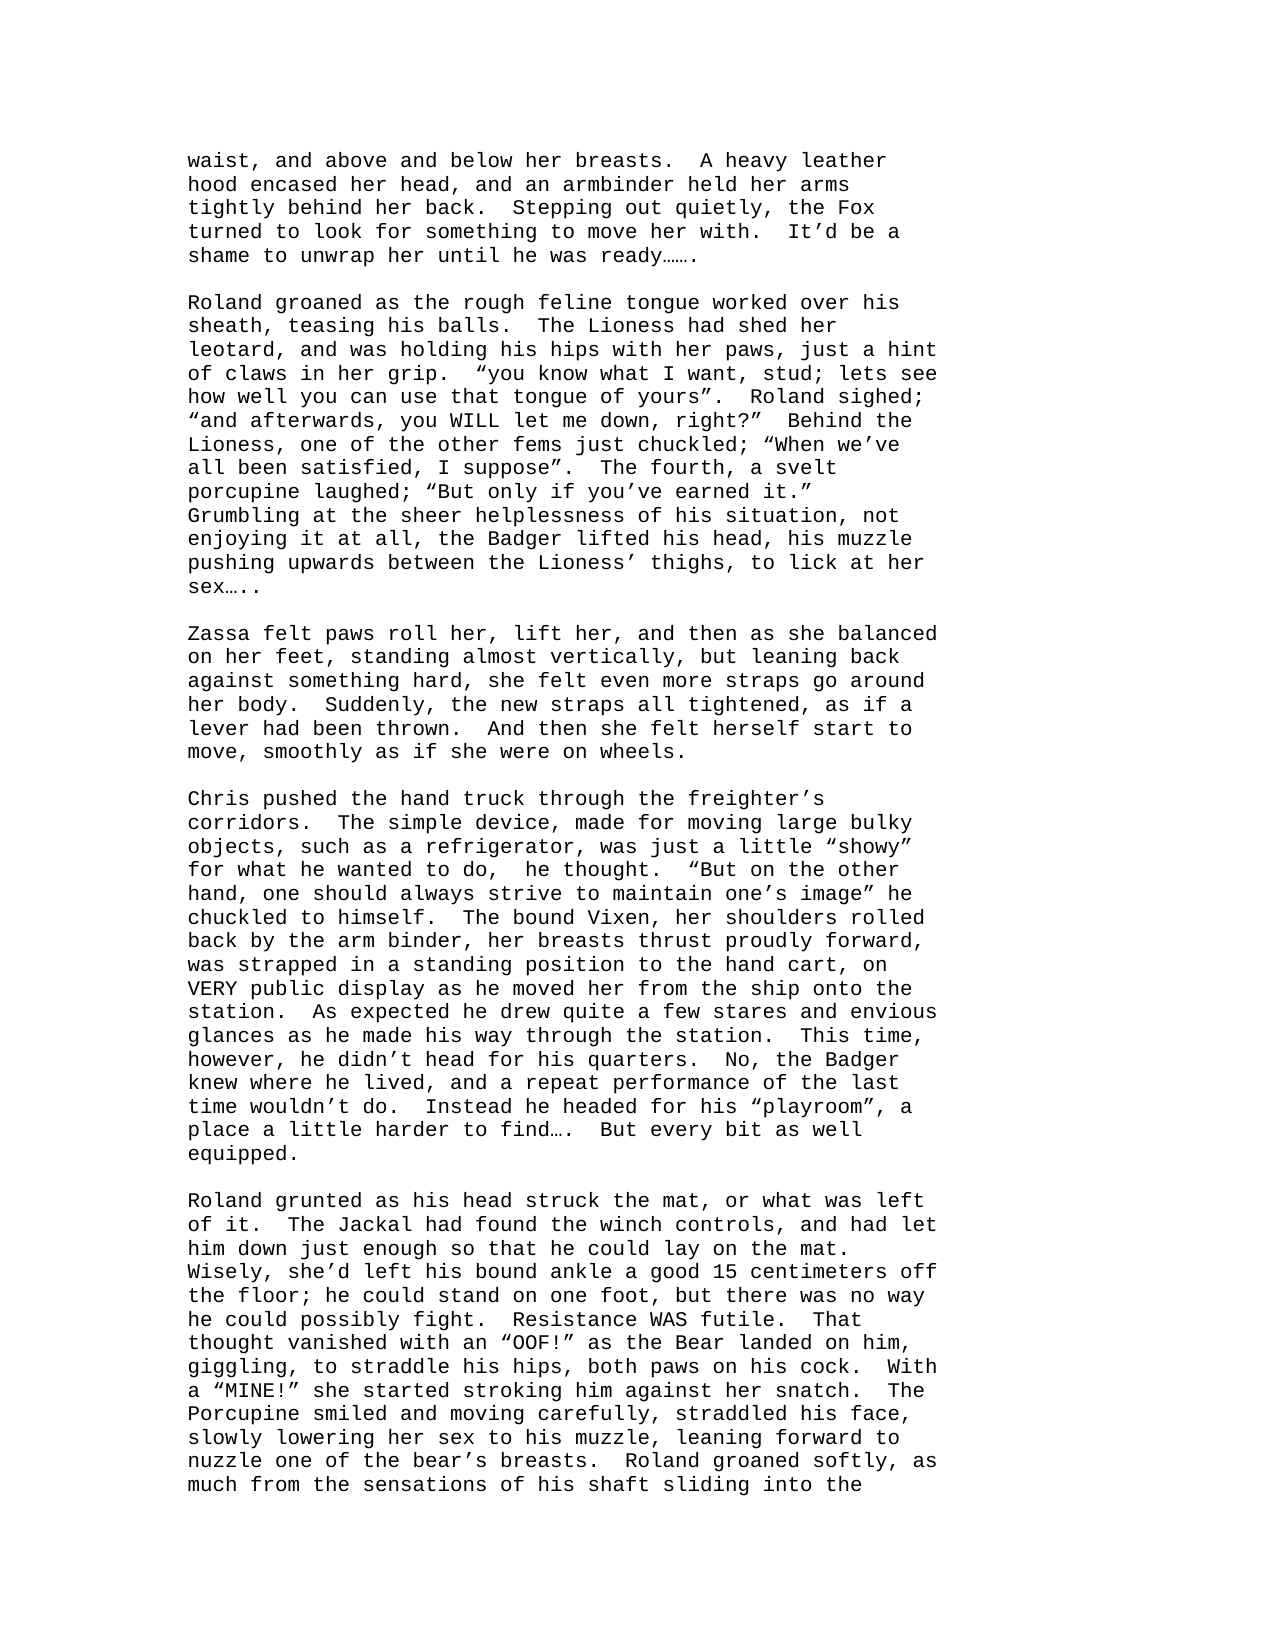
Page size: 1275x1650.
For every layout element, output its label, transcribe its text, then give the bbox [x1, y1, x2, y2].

text waist, and above and below her breasts. A heavy leather hood encased her head, and an armbinder held her arms tightly behind her back. Stepping out quietly, the Fox turned to look for something to move her with. It’d be a shame to unwrap her until he was ready……. [187, 150, 937, 268]
text Roland groaned as the rough feline tongue worked over his sheath, teasing his balls. The Lioness had shed her leotard, and was holding his hips with her paws, just a hint of claws in her grip. “you know what I want, stud; lets see how well you can use that tongue of yours”. Roland sighed; “and afterwards, you WILL let me down, right?” Behind the Lioness, one of the other fems just chuckled; “When we’ve all been satisfied, I suppose”. The fourth, a svelt porcupine laughed; “But only if you’ve earned it.” Grumbling at the sheer helplessness of his situation, not enjoying it at all, the Badger lifted his head, his muzzle pushing upwards between the Lioness’ thighs, to lick at her sex….. [187, 292, 937, 599]
text Roland grunted as his head struck the mat, or what was left of it. The Jackal had found the winch controls, and had let him down just enough so that he could lay on the mat. Wisely, she’d left his bound ankle a good 15 centimeters off the floor; he could stand on one foot, but there was no way he could possibly fight. Resistance WAS futile. That thought vanished with an “OOF!” as the Bear landed on him, giggling, to straddle his hips, both paws on his cock. With a “MINE!” she started stroking him against her snatch. The Porcupine smiled and moving carefully, straddled his face, slowly lowering her sex to his muzzle, leaning forward to nuzzle one of the bear’s breasts. Roland groaned softly, as much from the sensations of his shaft sliding into the [187, 1190, 937, 1498]
text Zassa felt paws roll her, lift her, and then as she balanced on her feet, standing almost vertically, but leaning back against something hard, she felt even more straps go around her body. Suddenly, the new straps all tightened, as if a lever had been thrown. And then she felt herself start to move, smoothly as if she were on wheels. [187, 623, 937, 765]
text Chris pushed the hand truck through the freighter’s corridors. The simple device, made for moving large bulky objects, such as a refrigerator, was just a little “showy” for what he wanted to do, he thought. “But on the other hand, one should always strive to maintain one’s image” he chuckled to himself. The bound Vixen, her shoulders rolled back by the arm binder, her breasts thrust proudly forward, was strapped in a standing position to the hand cart, on VERY public display as he moved her from the ship onto the station. As expected he drew quite a few stares and envious glances as he made his way through the station. This time, however, he didn’t head for his quarters. No, the Badger knew where he lived, and a repeat performance of the last time wouldn’t do. Instead he headed for his “playroom”, a place a little harder to find…. But every bit as well equipped. [187, 788, 937, 1167]
